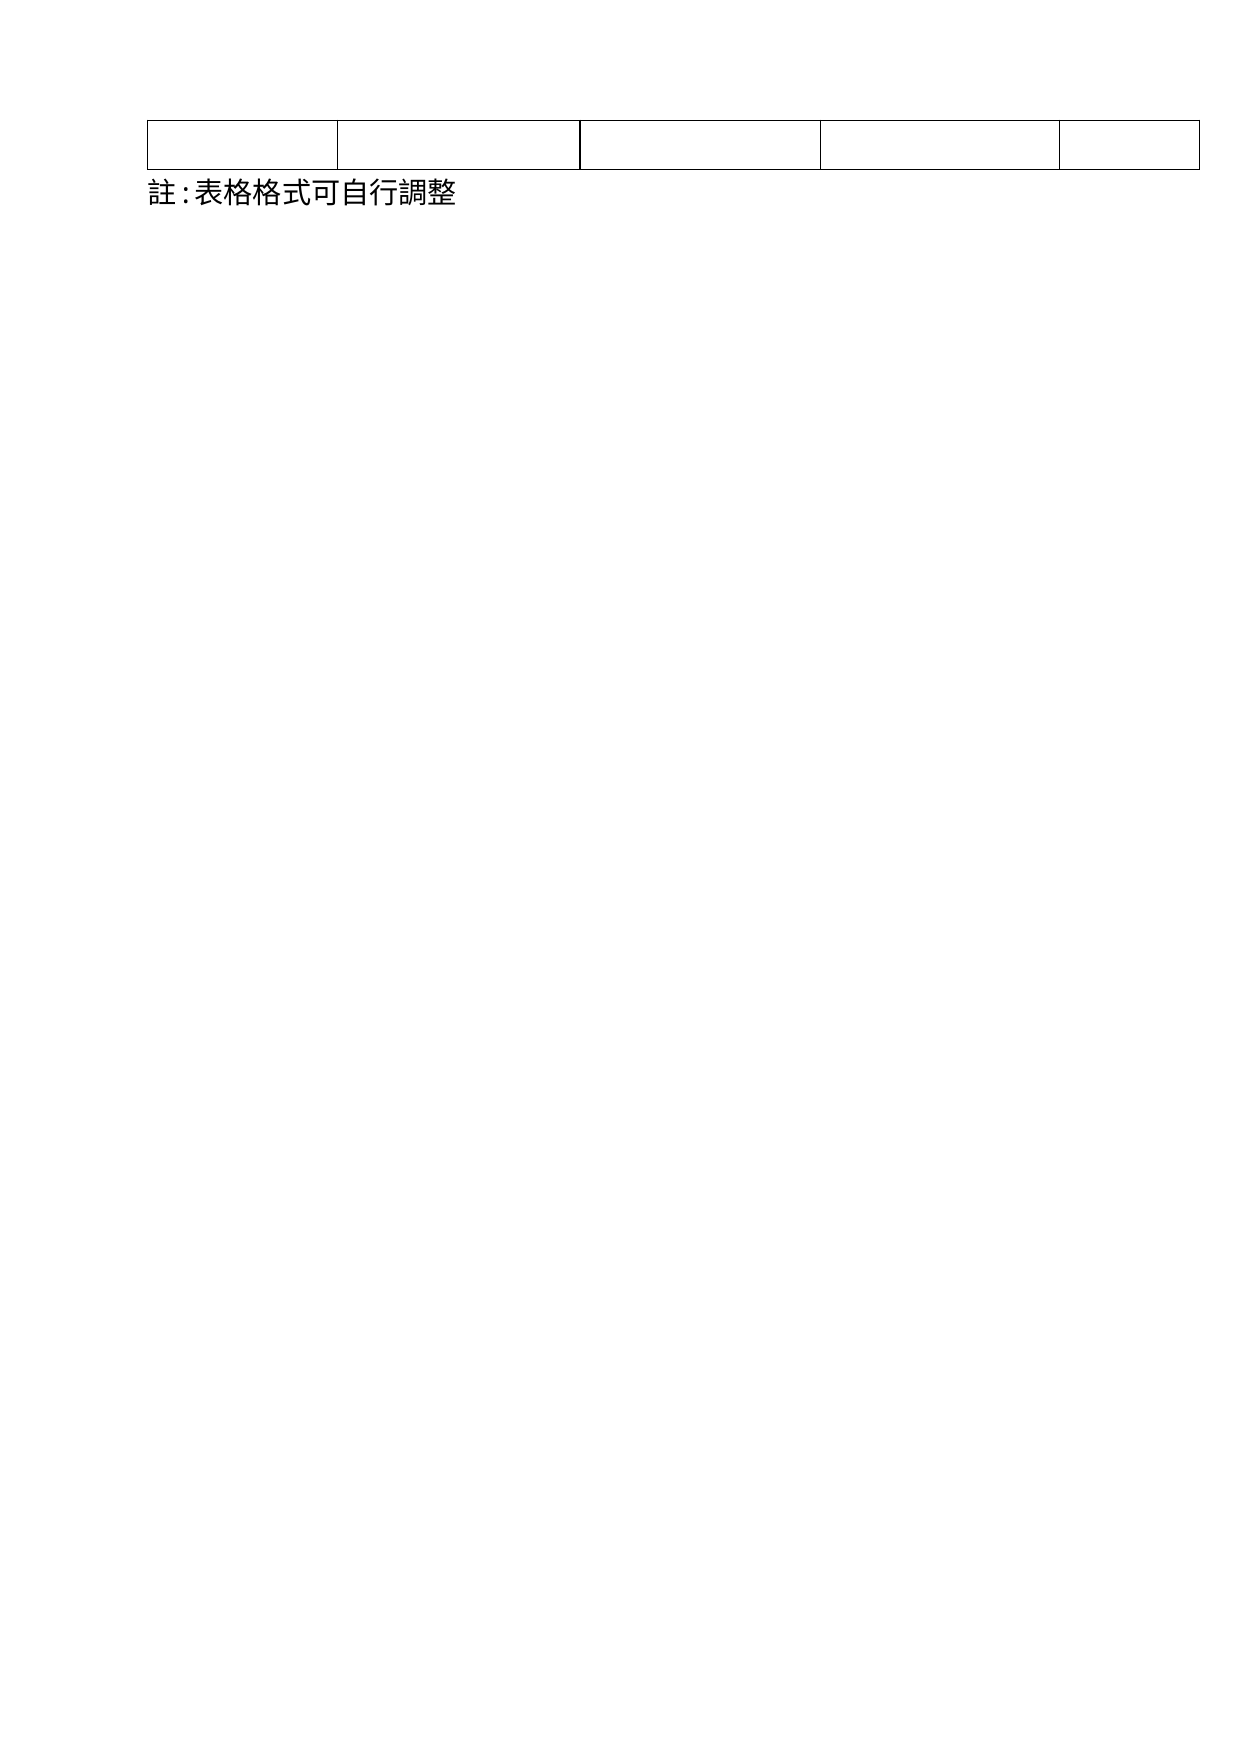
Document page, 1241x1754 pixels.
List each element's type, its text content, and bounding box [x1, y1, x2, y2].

table_cell [1060, 121, 1199, 169]
table_cell [581, 121, 820, 169]
table_cell [148, 121, 337, 169]
table_cell [338, 121, 579, 169]
table_cell [821, 121, 1059, 169]
text 註:表格格式可自行調整 [148, 170, 1092, 212]
